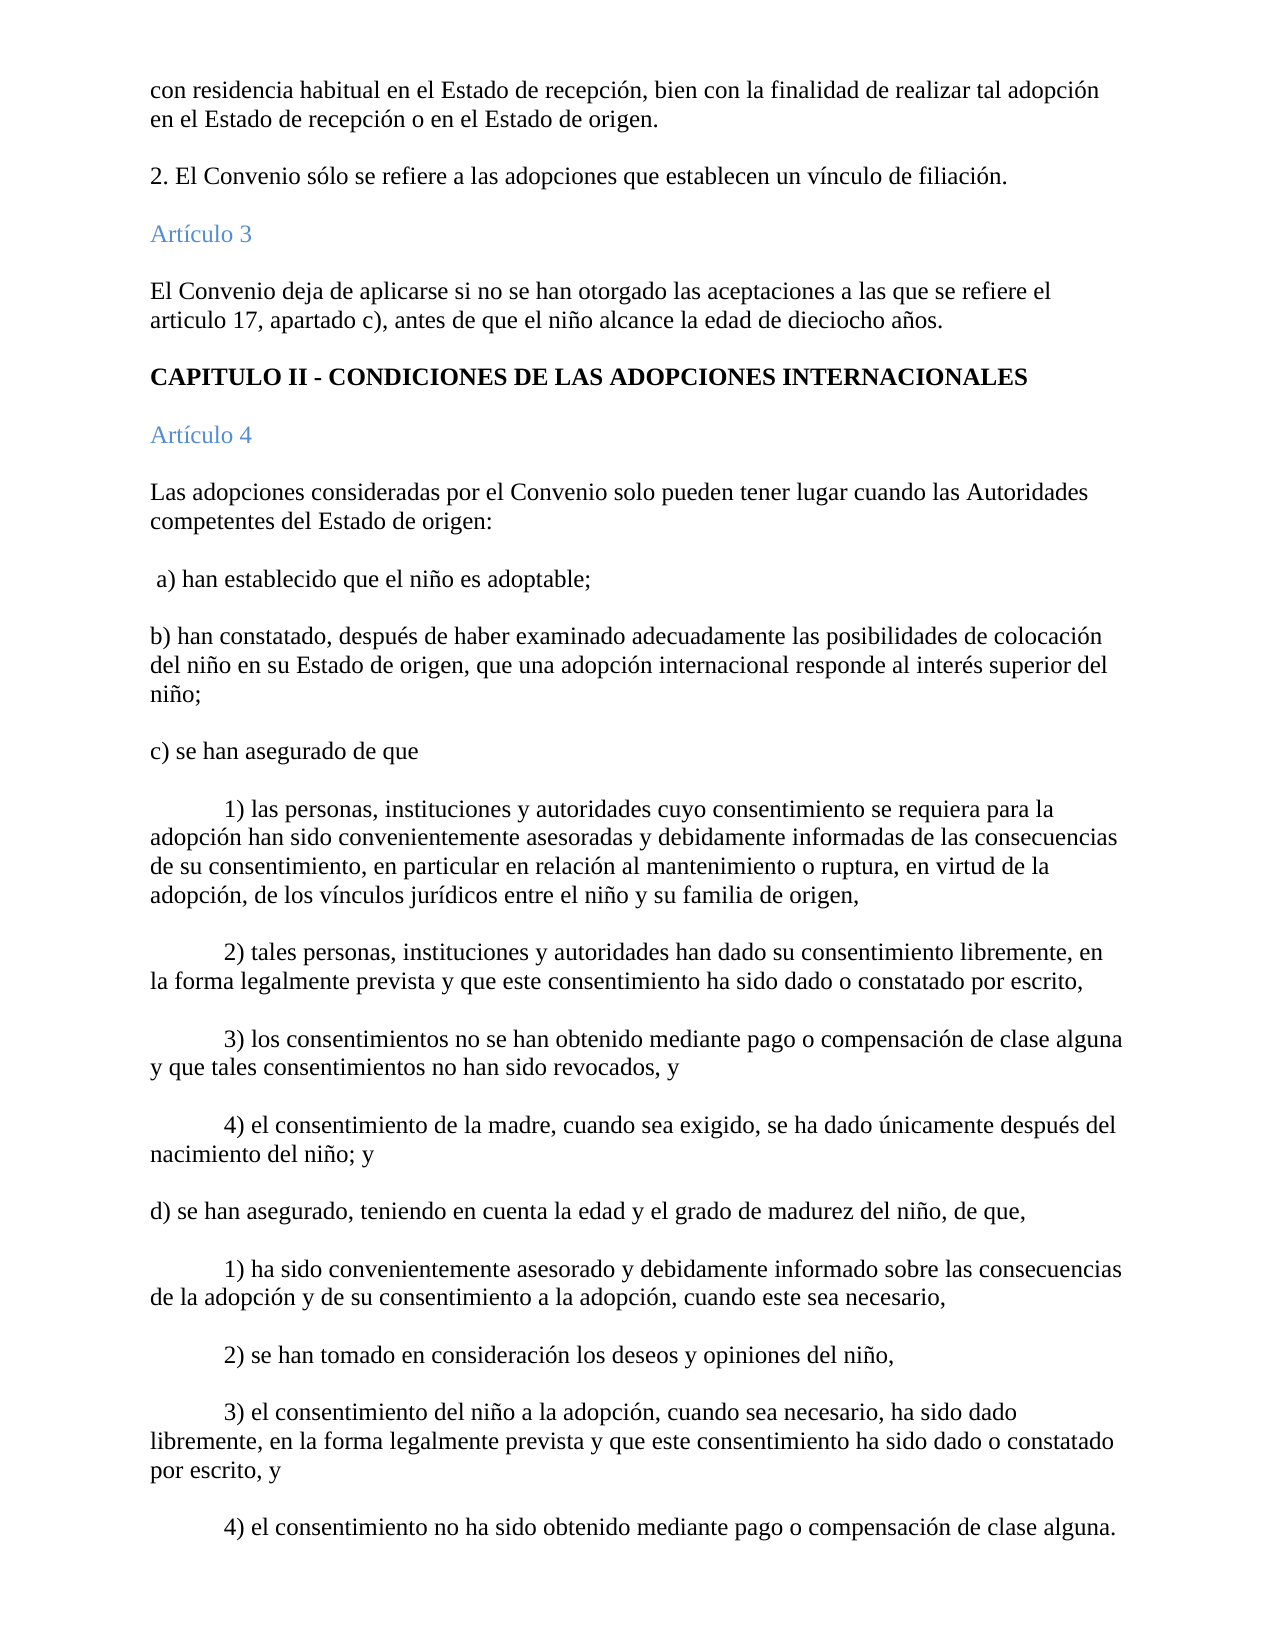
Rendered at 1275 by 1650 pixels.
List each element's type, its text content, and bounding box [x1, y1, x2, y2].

text Artículo 4 [150, 420, 1125, 449]
text a) han establecido que el niño es adoptable; [150, 564, 1125, 592]
text Las adopciones consideradas por el Convenio solo pueden tener lugar cuando las Autoridades competentes del Estado de origen: [150, 477, 1125, 535]
text b) han constatado, después de haber examinado adecuadamente las posibilidades de colocación del niño en su Estado de origen, que una adopción internacional responde al interés superior del niño; [150, 621, 1125, 707]
text 1) las personas, instituciones y autoridades cuyo consentimiento se requiera para la adopción han sido convenientemente asesoradas y debidamente informadas de las consecuencias de su consentimiento, en particular en relación al mantenimiento o ruptura, en virtud de la adopción, de los vínculos jurídicos entre el niño y su familia de origen, [150, 794, 1125, 909]
text 3) el consentimiento del niño a la adopción, cuando sea necesario, ha sido dado libremente, en la forma legalmente prevista y que este consentimiento ha sido dado o constatado por escrito, y [150, 1397, 1125, 1484]
text d) se han asegurado, teniendo en cuenta la edad y el grado de madurez del niño, de que, [150, 1196, 1125, 1225]
text El Convenio deja de aplicarse si no se han otorgado las aceptaciones a las que se refiere el articulo 17, apartado c), antes de que el niño alcance la edad de dieciocho años. [150, 276, 1125, 334]
text 3) los consentimientos no se han obtenido mediante pago o compensación de clase alguna y que tales consentimientos no han sido revocados, y [150, 1024, 1125, 1081]
text c) se han asegurado de que [150, 736, 1125, 765]
text 2. El Convenio sólo se refiere a las adopciones que establecen un vínculo de filiación. [150, 161, 1125, 190]
text Artículo 3 [150, 219, 1125, 247]
text CAPITULO II - CONDICIONES DE LAS ADOPCIONES INTERNACIONALES [150, 362, 1125, 391]
text con residencia habitual en el Estado de recepción, bien con la finalidad de realizar tal adopción en el Estado de recepción o en el Estado de origen. [150, 75, 1125, 132]
text 4) el consentimiento no ha sido obtenido mediante pago o compensación de clase alguna. [150, 1512, 1125, 1541]
text 4) el consentimiento de la madre, cuando sea exigido, se ha dado únicamente después del nacimiento del niño; y [150, 1110, 1125, 1167]
text 2) se han tomado en consideración los deseos y opiniones del niño, [150, 1340, 1125, 1369]
text 1) ha sido convenientemente asesorado y debidamente informado sobre las consecuencias de la adopción y de su consentimiento a la adopción, cuando este sea necesario, [150, 1254, 1125, 1311]
text 2) tales personas, instituciones y autoridades han dado su consentimiento libremente, en la forma legalmente prevista y que este consentimiento ha sido dado o constatado por escrito, [150, 937, 1125, 995]
